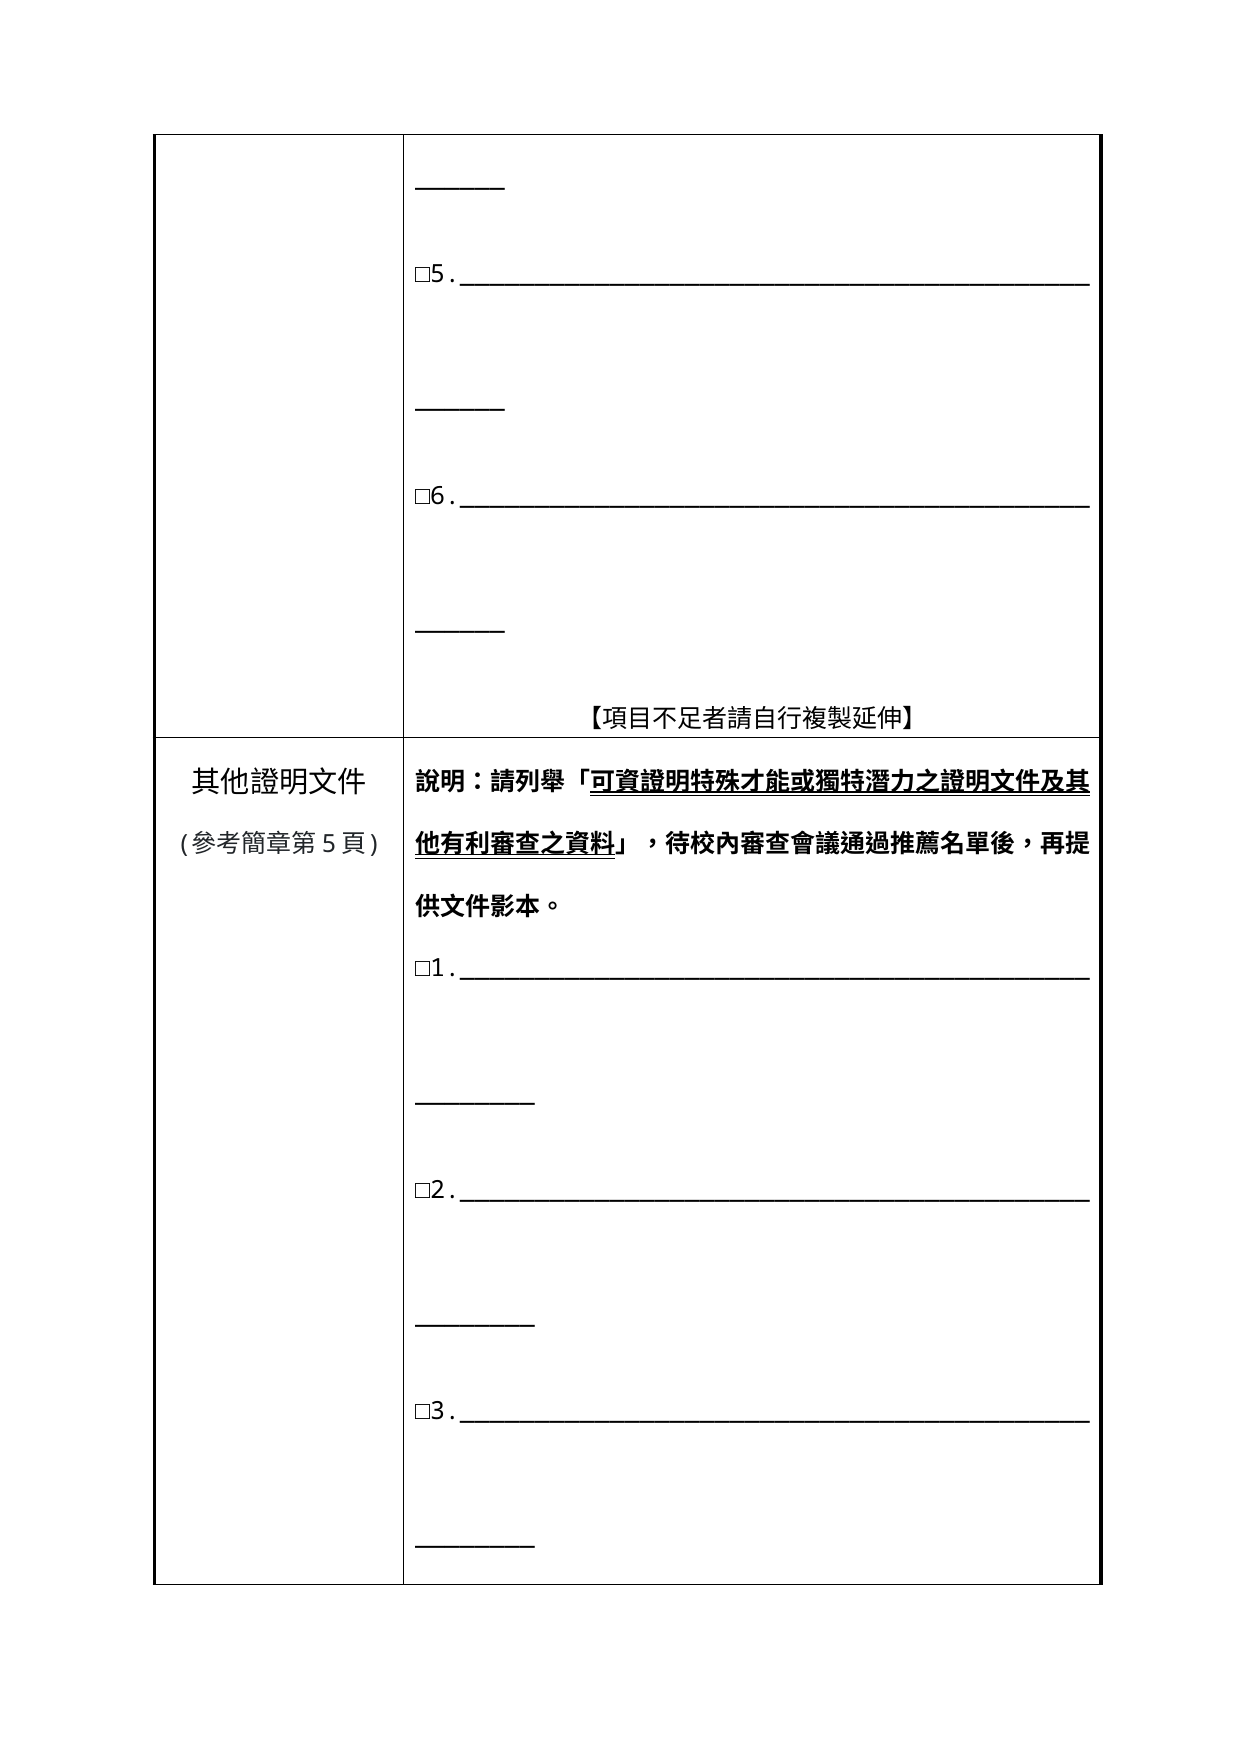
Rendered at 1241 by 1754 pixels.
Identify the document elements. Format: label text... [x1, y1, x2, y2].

table_cell [156, 135, 403, 737]
table_cell 說明：請列舉「可資證明特殊才能或獨特潛力之證明文件及其他有利審查之資料」，待校內審查會議通過推薦名單後，再提供文件影本。 □1.__________________________________________________ □2.__________________________________________________ □3.__________________________________________________ [404, 738, 1099, 1584]
table_cell ______ □5.________________________________________________ □6.________________________________________________ 【項目不足者請自行複製延伸】 [404, 135, 1099, 737]
table_cell 其他證明文件 (參考簡章第5頁) [156, 738, 403, 1584]
